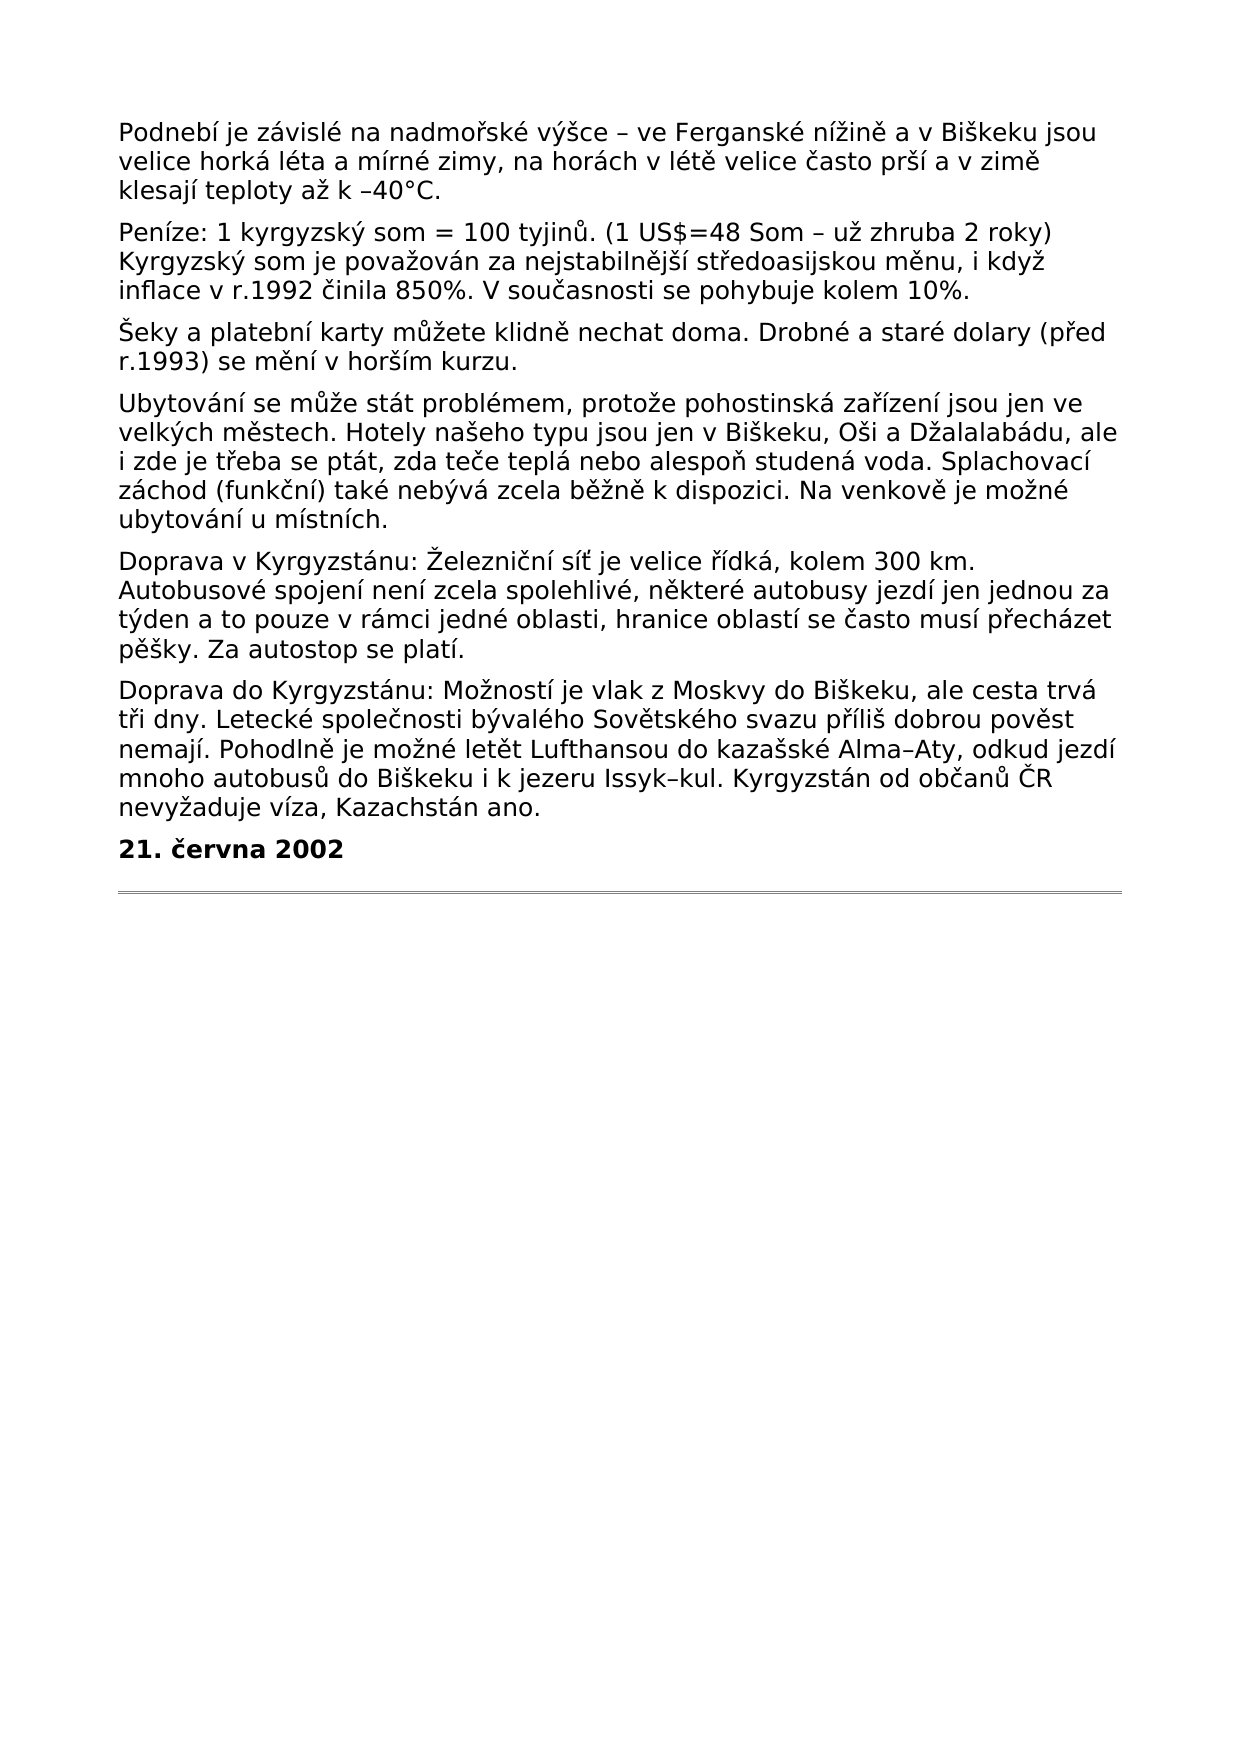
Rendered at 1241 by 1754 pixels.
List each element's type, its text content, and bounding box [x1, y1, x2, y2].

text Ubytování se může stát problémem, protože pohostinská zařízení jsou jen ve velkých městech. Hotely našeho typu jsou jen v Biškeku, Oši a Džalalabádu, ale i zde je třeba se ptát, zda teče teplá nebo alespoň studená voda. Splachovací záchod (funkční) také nebývá zcela běžně k dispozici. Na venkově je možné ubytování u místních. [118, 389, 1122, 535]
text 21. června 2002﻿ [118, 835, 1122, 864]
text Peníze: 1 kyrgyzský som = 100 tyjinů. (1 US$=48 Som – už zhruba 2 roky) Kyrgyzský som je považován za nejstabilnější středoasijskou měnu, i když inflace v r.1992 činila 850%. V současnosti se pohybuje kolem 10%. [118, 218, 1122, 306]
text Doprava do Kyrgyzstánu: Možností je vlak z Moskvy do Biškeku, ale cesta trvá tři dny. Letecké společnosti bývalého Sovětského svazu příliš dobrou pověst nemají. Pohodlně je možné letět Lufthansou do kazašské Alma–Aty, odkud jezdí mnoho autobusů do Biškeku i k jezeru Issyk–kul. Kyrgyzstán od občanů ČR nevyžaduje víza, Kazachstán ano. [118, 676, 1122, 822]
text Podnebí je závislé na nadmořské výšce – ve Ferganské nížině a v Biškeku jsou velice horká léta a mírné zimy, na horách v létě velice často prší a v zimě klesají teploty až k –40°C. [118, 118, 1122, 206]
text Doprava v Kyrgyzstánu: Železniční síť je velice řídká, kolem 300 km. Autobusové spojení není zcela spolehlivé, některé autobusy jezdí jen jednou za týden a to pouze v rámci jedné oblasti, hranice oblastí se často musí přecházet pěšky. Za autostop se platí. [118, 547, 1122, 664]
text Šeky a platební karty můžete klidně nechat doma. Drobné a staré dolary (před r.1993) se mění v horším kurzu. [118, 318, 1122, 376]
